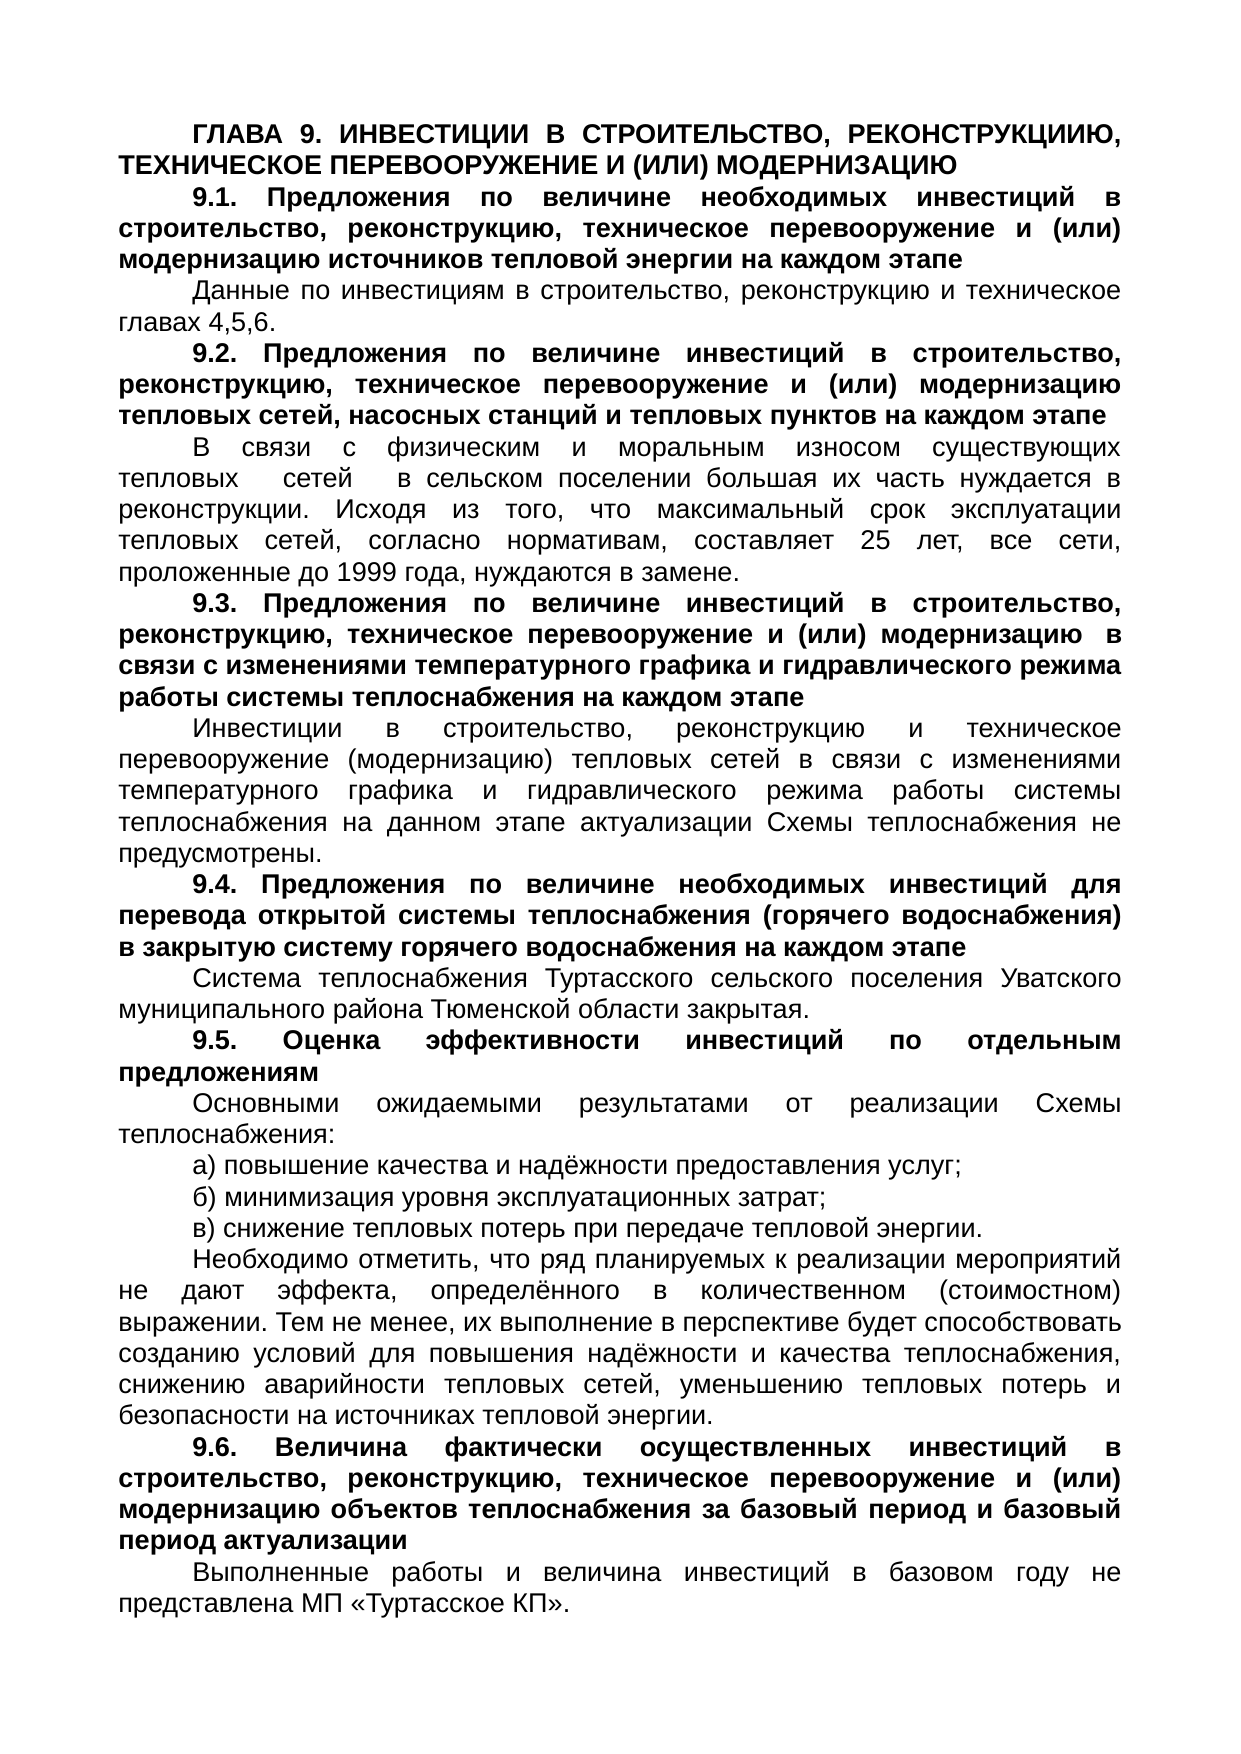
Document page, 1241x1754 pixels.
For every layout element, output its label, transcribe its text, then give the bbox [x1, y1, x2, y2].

text а) повышение качества и надёжности предоставления услуг; [118, 1149, 1122, 1181]
text Система теплоснабжения Туртасского сельского поселения Уватского муниципального района Тюменской области закрытая. [118, 962, 1122, 1024]
subtitle 9.6. Величина фактически осуществленных инвестиций в строительство, реконструкцию, техническое перевооружение и (или) модернизацию объектов теплоснабжения за базовый период и базовый период актуализации [118, 1431, 1122, 1556]
subtitle 9.5. Оценка эффективности инвестиций по отдельным предложениям [118, 1024, 1122, 1087]
subtitle 9.1. Предложения по величине необходимых инвестиций в строительство, реконструкцию, техническое перевооружение и (или) модернизацию источников тепловой энергии на каждом этапе [118, 181, 1122, 274]
text Основными ожидаемыми результатами от реализации Схемы теплоснабжения: [118, 1087, 1122, 1149]
subtitle ГЛАВА 9. ИНВЕСТИЦИИ В СТРОИТЕЛЬСТВО, РЕКОНСТРУКЦИИЮ, ТЕХНИЧЕСКОЕ ПЕРЕВООРУЖЕНИЕ И (ИЛИ) МОДЕРНИЗАЦИЮ [118, 118, 1122, 181]
subtitle 9.4. Предложения по величине необходимых инвестиций для перевода открытой системы теплоснабжения (горячего водоснабжения) в закрытую систему горячего водоснабжения на каждом этапе [118, 868, 1122, 962]
text Выполненные работы и величина инвестиций в базовом году не представлена МП «Туртасское КП». [118, 1556, 1122, 1618]
text Данные по инвестициям в строительство, реконструкцию и техническое главах 4,5,6. [118, 274, 1122, 337]
text б) минимизация уровня эксплуатационных затрат; [118, 1181, 1122, 1212]
text в) снижение тепловых потерь при передаче тепловой энергии. [118, 1212, 1122, 1243]
text Необходимо отметить, что ряд планируемых к реализации мероприятий не дают эффекта, определённого в количественном (стоимостном) выражении. Тем не менее, их выполнение в перспективе будет способствовать созданию условий для повышения надёжности и качества теплоснабжения, снижению аварийности тепловых сетей, уменьшению тепловых потерь и безопасности на источниках тепловой энергии. [118, 1243, 1122, 1431]
subtitle 9.3. Предложения по величине инвестиций в строительство, реконструкцию, техническое перевооружение и (или) модернизацию в связи с изменениями температурного графика и гидравлического режима работы системы теплоснабжения на каждом этапе [118, 587, 1122, 712]
subtitle 9.2. Предложения по величине инвестиций в строительство, реконструкцию, техническое перевооружение и (или) модернизацию тепловых сетей, насосных станций и тепловых пунктов на каждом этапе [118, 337, 1122, 431]
list В связи с физическим и моральным износом существующих тепловых сетей в сельском поселении большая их часть нуждается в реконструкции. Исходя из того, что максимальный срок эксплуатации тепловых сетей, согласно нормативам, составляет 25 лет, все сети, проложенные до 1999 года, нуждаются в замене. [118, 431, 1122, 587]
text Инвестиции в строительство, реконструкцию и техническое перевооружение (модернизацию) тепловых сетей в связи с изменениями температурного графика и гидравлического режима работы системы теплоснабжения на данном этапе актуализации Схемы теплоснабжения не предусмотрены. [118, 712, 1122, 868]
